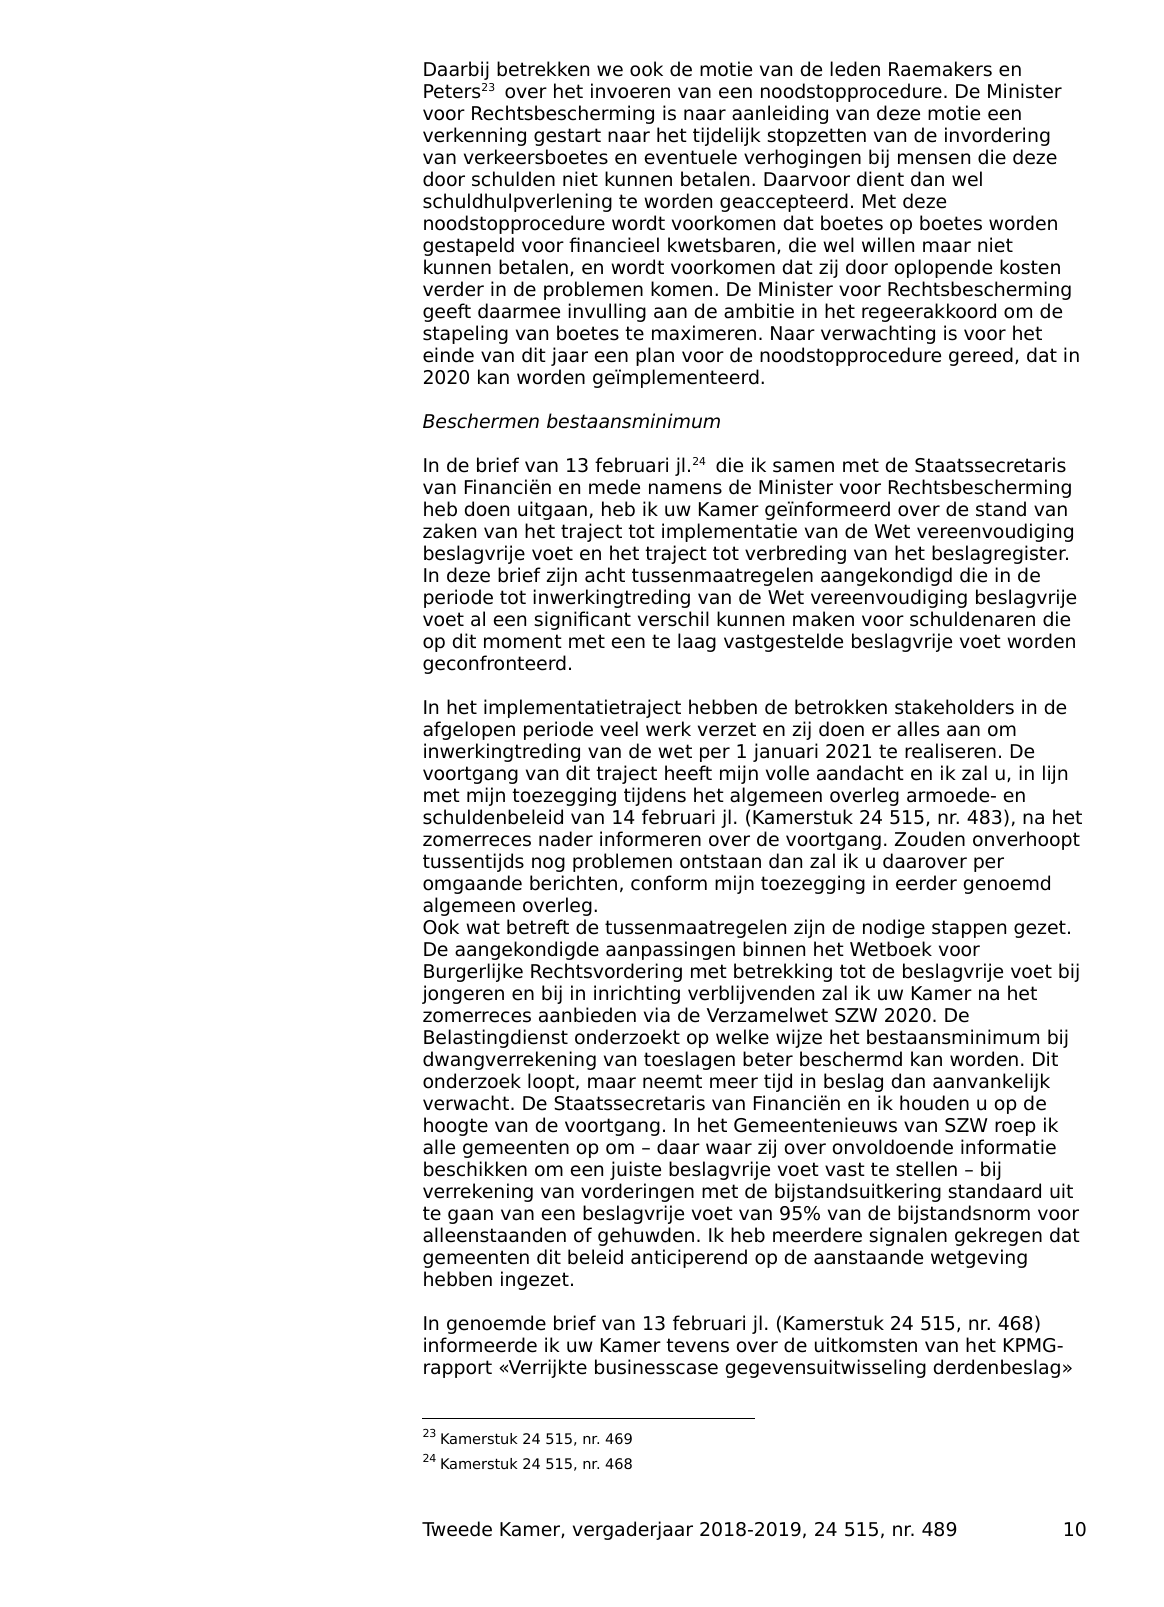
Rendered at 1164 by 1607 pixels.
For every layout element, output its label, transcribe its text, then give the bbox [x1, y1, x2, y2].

text Kamerstuk 24 515, nr. 468 [422, 1452, 1087, 1474]
text In de brief van 13 februari jl. die ik samen met de Staatssecretaris van Financiën en mede namens de Minister voor Rechtsbescherming heb doen uitgaan, heb ik uw Kamer geïnformeerd over de stand van zaken van het traject tot implementatie van de Wet vereenvoudiging beslagvrije voet en het traject tot verbreding van het beslagregister. In deze brief zijn acht tussenmaatregelen aangekondigd die in de periode tot inwerkingtreding van de Wet vereenvoudiging beslagvrije voet al een significant verschil kunnen maken voor schuldenaren die op dit moment met een te laag vastgestelde beslagvrije voet worden geconfronteerd. [422, 455, 1087, 675]
text Daarbij betrekken we ook de motie van de leden Raemakers en Peters over het invoeren van een noodstopprocedure. De Minister voor Rechtsbescherming is naar aanleiding van deze motie een verkenning gestart naar het tijdelijk stopzetten van de invordering van verkeersboetes en eventuele verhogingen bij mensen die deze door schulden niet kunnen betalen. Daarvoor dient dan wel schuldhulpverlening te worden geaccepteerd. Met deze noodstopprocedure wordt voorkomen dat boetes op boetes worden gestapeld voor financieel kwetsbaren, die wel willen maar niet kunnen betalen, en wordt voorkomen dat zij door oplopende kosten verder in de problemen komen. De Minister voor Rechtsbescherming geeft daarmee invulling aan de ambitie in het regeerakkoord om de stapeling van boetes te maximeren. Naar verwachting is voor het einde van dit jaar een plan voor de noodstopprocedure gereed, dat in 2020 kan worden geïmplementeerd. [422, 59, 1087, 389]
text In het implementatietraject hebben de betrokken stakeholders in de afgelopen periode veel werk verzet en zij doen er alles aan om inwerkingtreding van de wet per 1 januari 2021 te realiseren. De voortgang van dit traject heeft mijn volle aandacht en ik zal u, in lijn met mijn toezegging tijdens het algemeen overleg armoede- en schuldenbeleid van 14 februari jl. (Kamerstuk 24 515, nr. 483), na het zomerreces nader informeren over de voortgang. Zouden onverhoopt tussentijds nog problemen ontstaan dan zal ik u daarover per omgaande berichten, conform mijn toezegging in eerder genoemd algemeen overleg. [422, 697, 1087, 917]
subtitle Beschermen bestaansminimum [422, 411, 1087, 433]
text Ook wat betreft de tussenmaatregelen zijn de nodige stappen gezet. De aangekondigde aanpassingen binnen het Wetboek voor Burgerlijke Rechtsvordering met betrekking tot de beslagvrije voet bij jongeren en bij in inrichting verblijvenden zal ik uw Kamer na het zomerreces aanbieden via de Verzamelwet SZW 2020. De Belastingdienst onderzoekt op welke wijze het bestaansminimum bij dwangverrekening van toeslagen beter beschermd kan worden. Dit onderzoek loopt, maar neemt meer tijd in beslag dan aanvankelijk verwacht. De Staatssecretaris van Financiën en ik houden u op de hoogte van de voortgang. In het Gemeentenieuws van SZW roep ik alle gemeenten op om – daar waar zij over onvoldoende informatie beschikken om een juiste beslagvrije voet vast te stellen – bij verrekening van vorderingen met de bijstandsuitkering standaard uit te gaan van een beslagvrije voet van 95% van de bijstandsnorm voor alleenstaanden of gehuwden. Ik heb meerdere signalen gekregen dat gemeenten dit beleid anticiperend op de aanstaande wetgeving hebben ingezet. [422, 917, 1087, 1291]
text Kamerstuk 24 515, nr. 469 [422, 1427, 1087, 1449]
text In genoemde brief van 13 februari jl. (Kamerstuk 24 515, nr. 468) informeerde ik uw Kamer tevens over de uitkomsten van het KPMG-rapport «Verrijkte businesscase gegevensuitwisseling derdenbeslag» [422, 1313, 1087, 1379]
